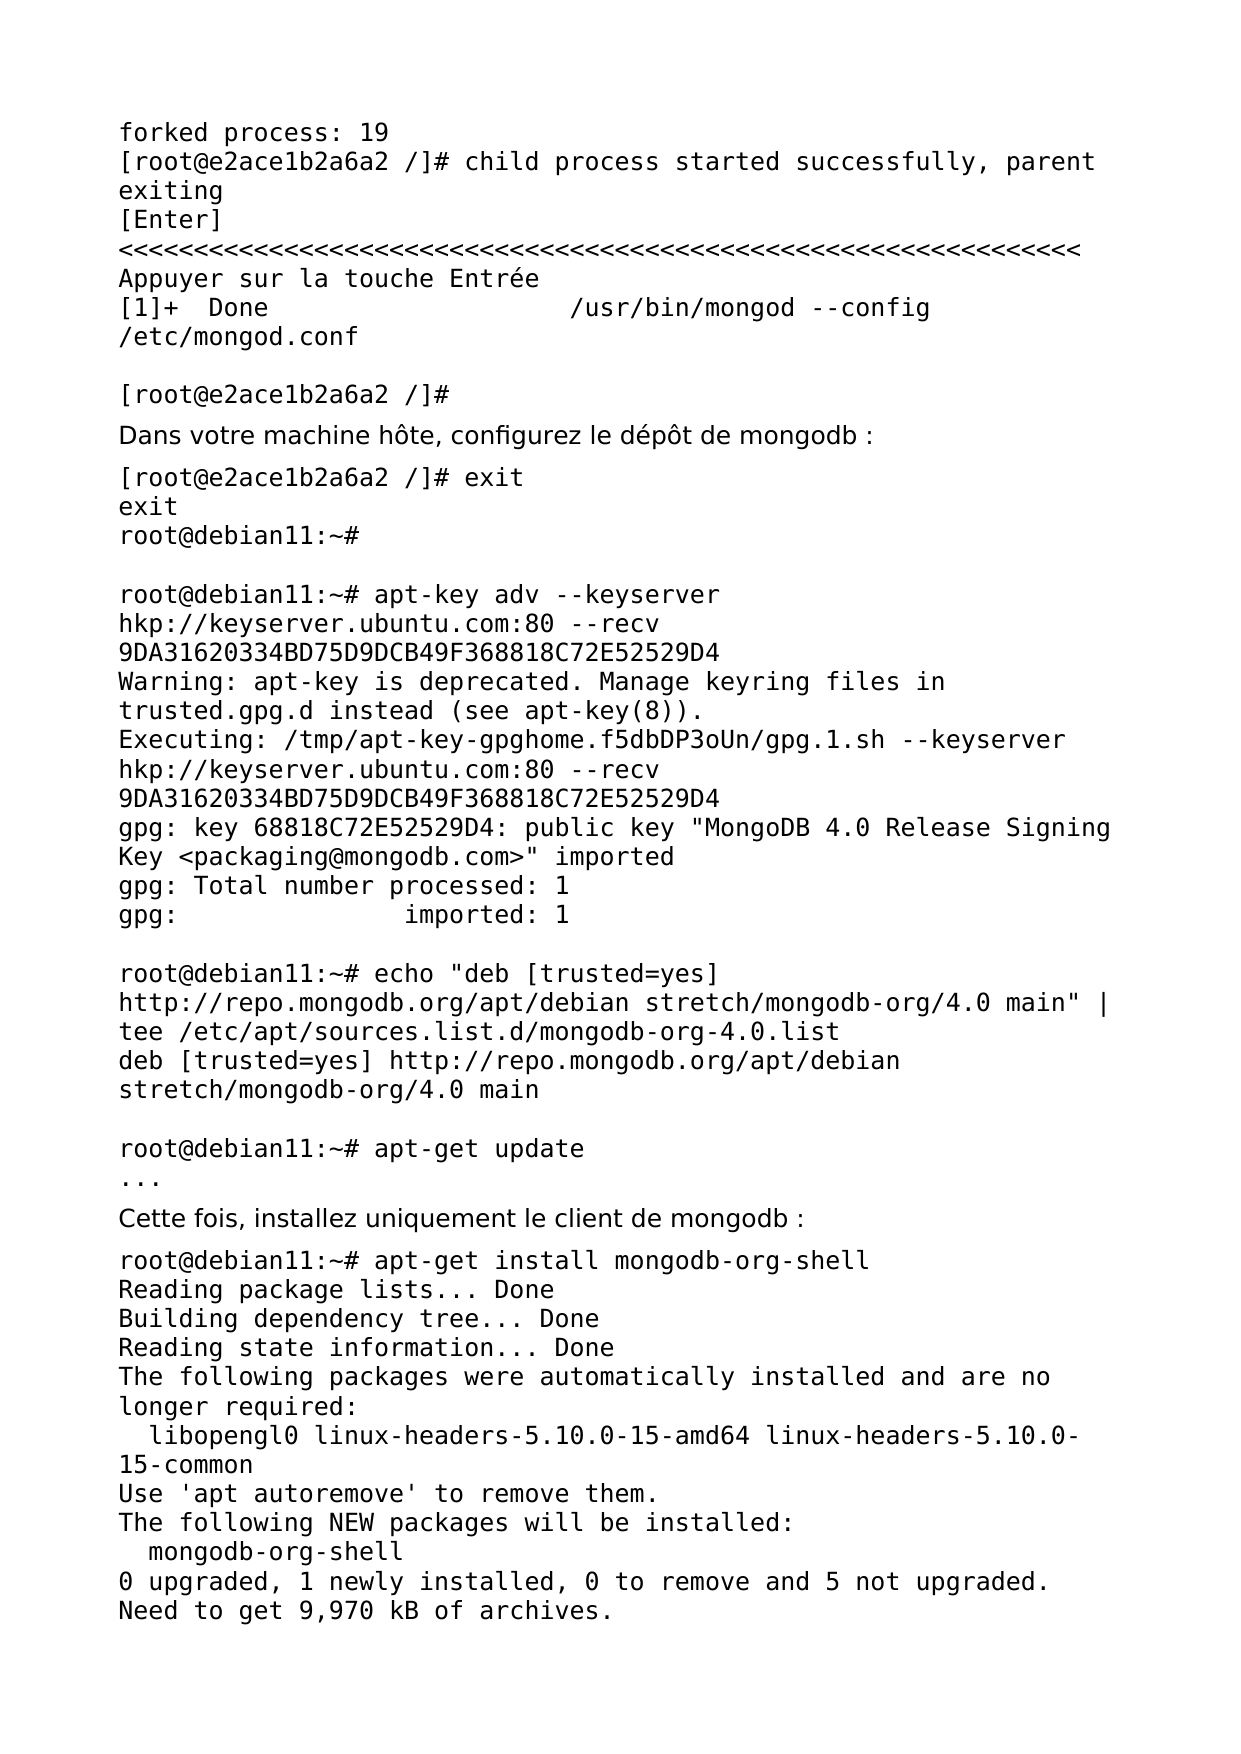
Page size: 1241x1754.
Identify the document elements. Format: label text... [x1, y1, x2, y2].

text Cette fois, installez uniquement le client de mongodb : [118, 1204, 1122, 1233]
text [root@e2ace1b2a6a2 /]# exit exit root@debian11:~# root@debian11:~# apt-key adv --keyserver hkp://keyserver.ubuntu.com:80 --recv 9DA31620334BD75D9DCB49F368818C72E52529D4 Warning: apt-key is deprecated. Manage keyring files in trusted.gpg.d instead (see apt-key(8)). Executing: /tmp/apt-key-gpghome.f5dbDP3oUn/gpg.1.sh --keyserver hkp://keyserver.ubuntu.com:80 --recv 9DA31620334BD75D9DCB49F368818C72E52529D4 gpg: key 68818C72E52529D4: public key "MongoDB 4.0 Release Signing Key <packaging@mongodb.com>" imported gpg: Total number processed: 1 gpg: imported: 1 root@debian11:~# echo "deb [trusted=yes] http://repo.mongodb.org/apt/debian stretch/mongodb-org/4.0 main" | tee /etc/apt/sources.list.d/mongodb-org-4.0.list deb [trusted=yes] http://repo.mongodb.org/apt/debian stretch/mongodb-org/4.0 main root@debian11:~# apt-get update ... [118, 463, 1122, 1192]
text forked process: 19 [root@e2ace1b2a6a2 /]# child process started successfully, parent exiting [Enter] <<<<<<<<<<<<<<<<<<<<<<<<<<<<<<<<<<<<<<<<<<<<<<<<<<<<<<<<<<<<<<<< Appuyer sur la touche Entrée [1]+ Done /usr/bin/mongod --config /etc/mongod.conf [root@e2ace1b2a6a2 /]# [118, 118, 1122, 410]
text root@debian11:~# apt-get install mongodb-org-shell Reading package lists... Done Building dependency tree... Done Reading state information... Done The following packages were automatically installed and are no longer required: libopengl0 linux-headers-5.10.0-15-amd64 linux-headers-5.10.0-15-common Use 'apt autoremove' to remove them. The following NEW packages will be installed: mongodb-org-shell 0 upgraded, 1 newly installed, 0 to remove and 5 not upgraded. Need to get 9,970 kB of archives. [118, 1246, 1122, 1625]
text Dans votre machine hôte, configurez le dépôt de mongodb : [118, 422, 1122, 451]
